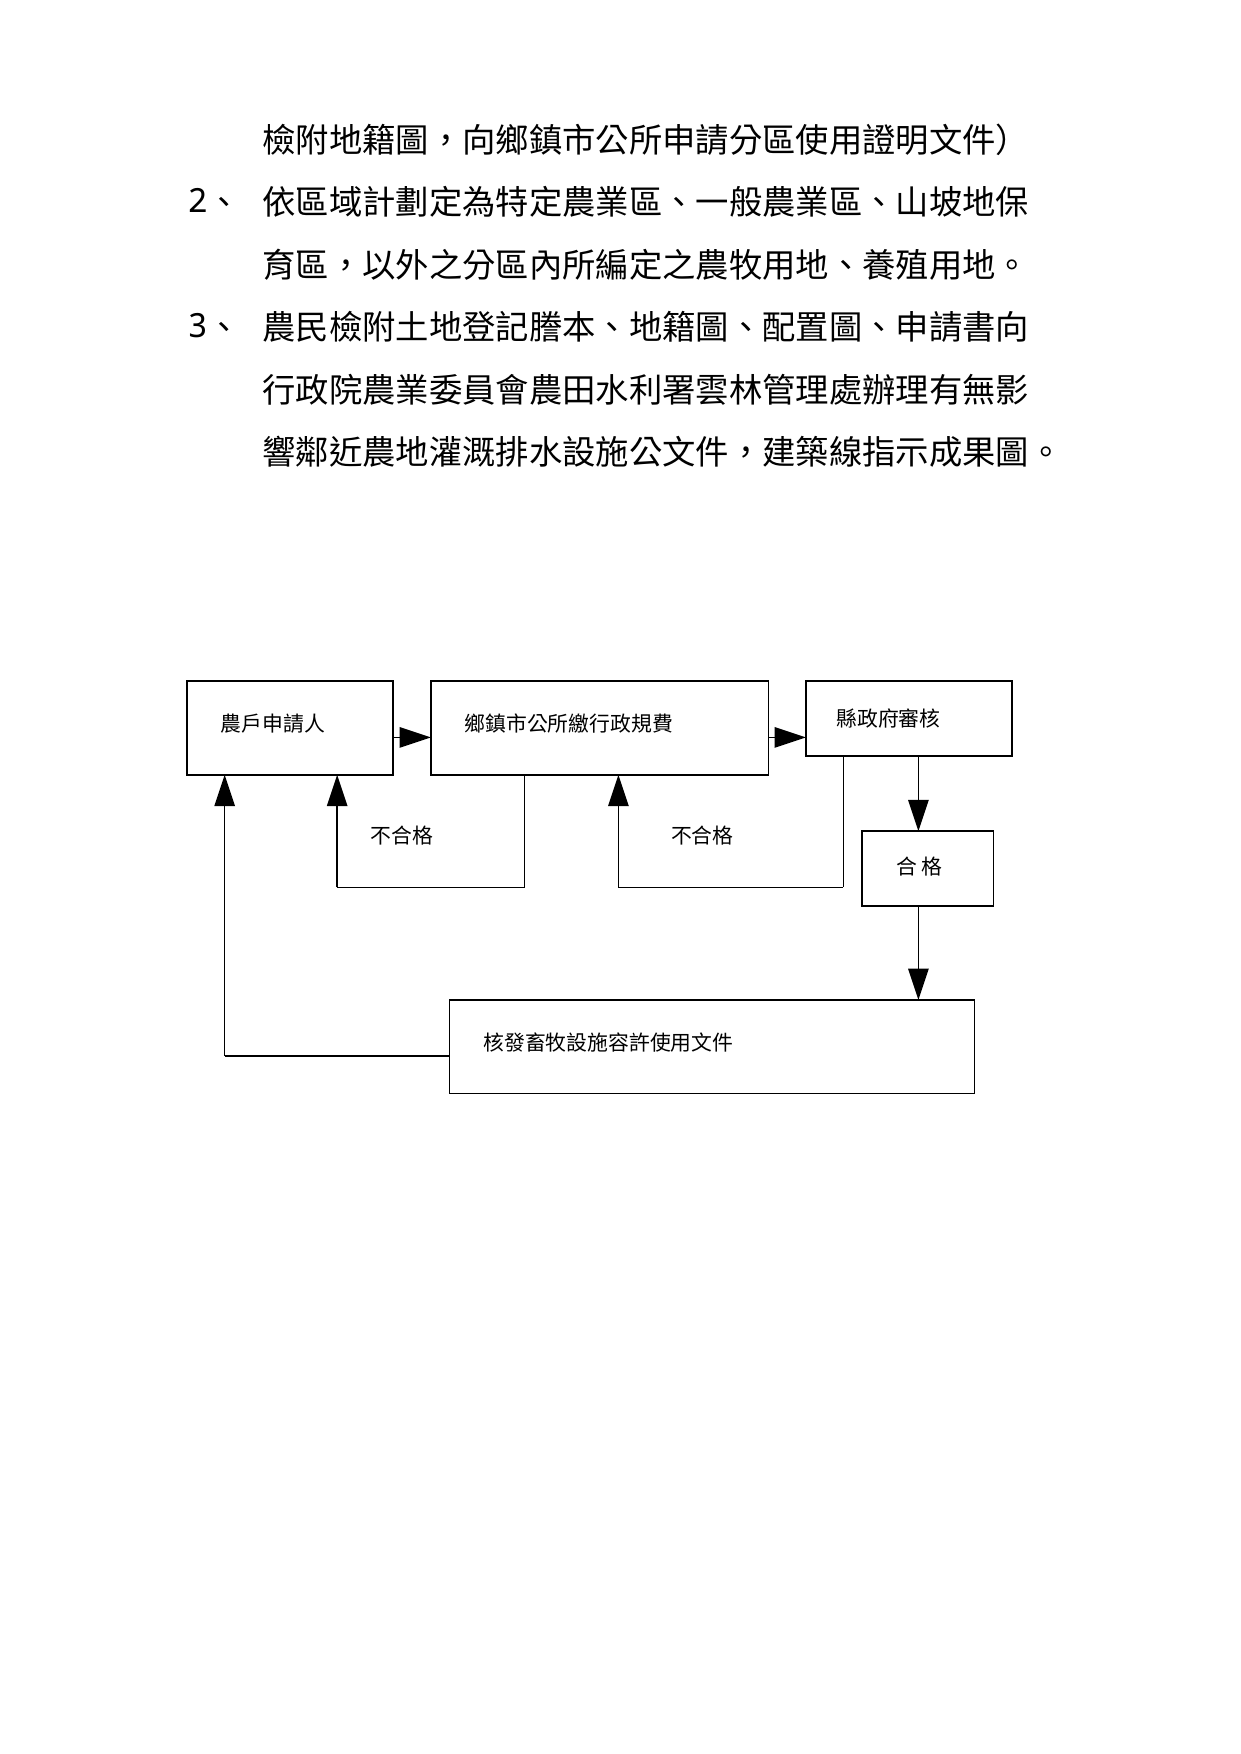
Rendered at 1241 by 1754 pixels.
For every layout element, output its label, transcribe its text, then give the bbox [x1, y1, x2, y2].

list 農民檢附土地登記謄本、地籍圖、配置圖、申請書向行政院農業委員會農田水利署雲林管理處辦理有無影響鄰近農地灌溉排水設施公文件，建築線指示成果圖。 [187, 283, 1053, 471]
list 依區域計劃定為特定農業區、一般農業區、山坡地保育區，以外之分區內所編定之農牧用地、養殖用地。 [187, 158, 1053, 283]
list 檢附地籍圖，向鄉鎮市公所申請分區使用證明文件） [187, 96, 1053, 158]
